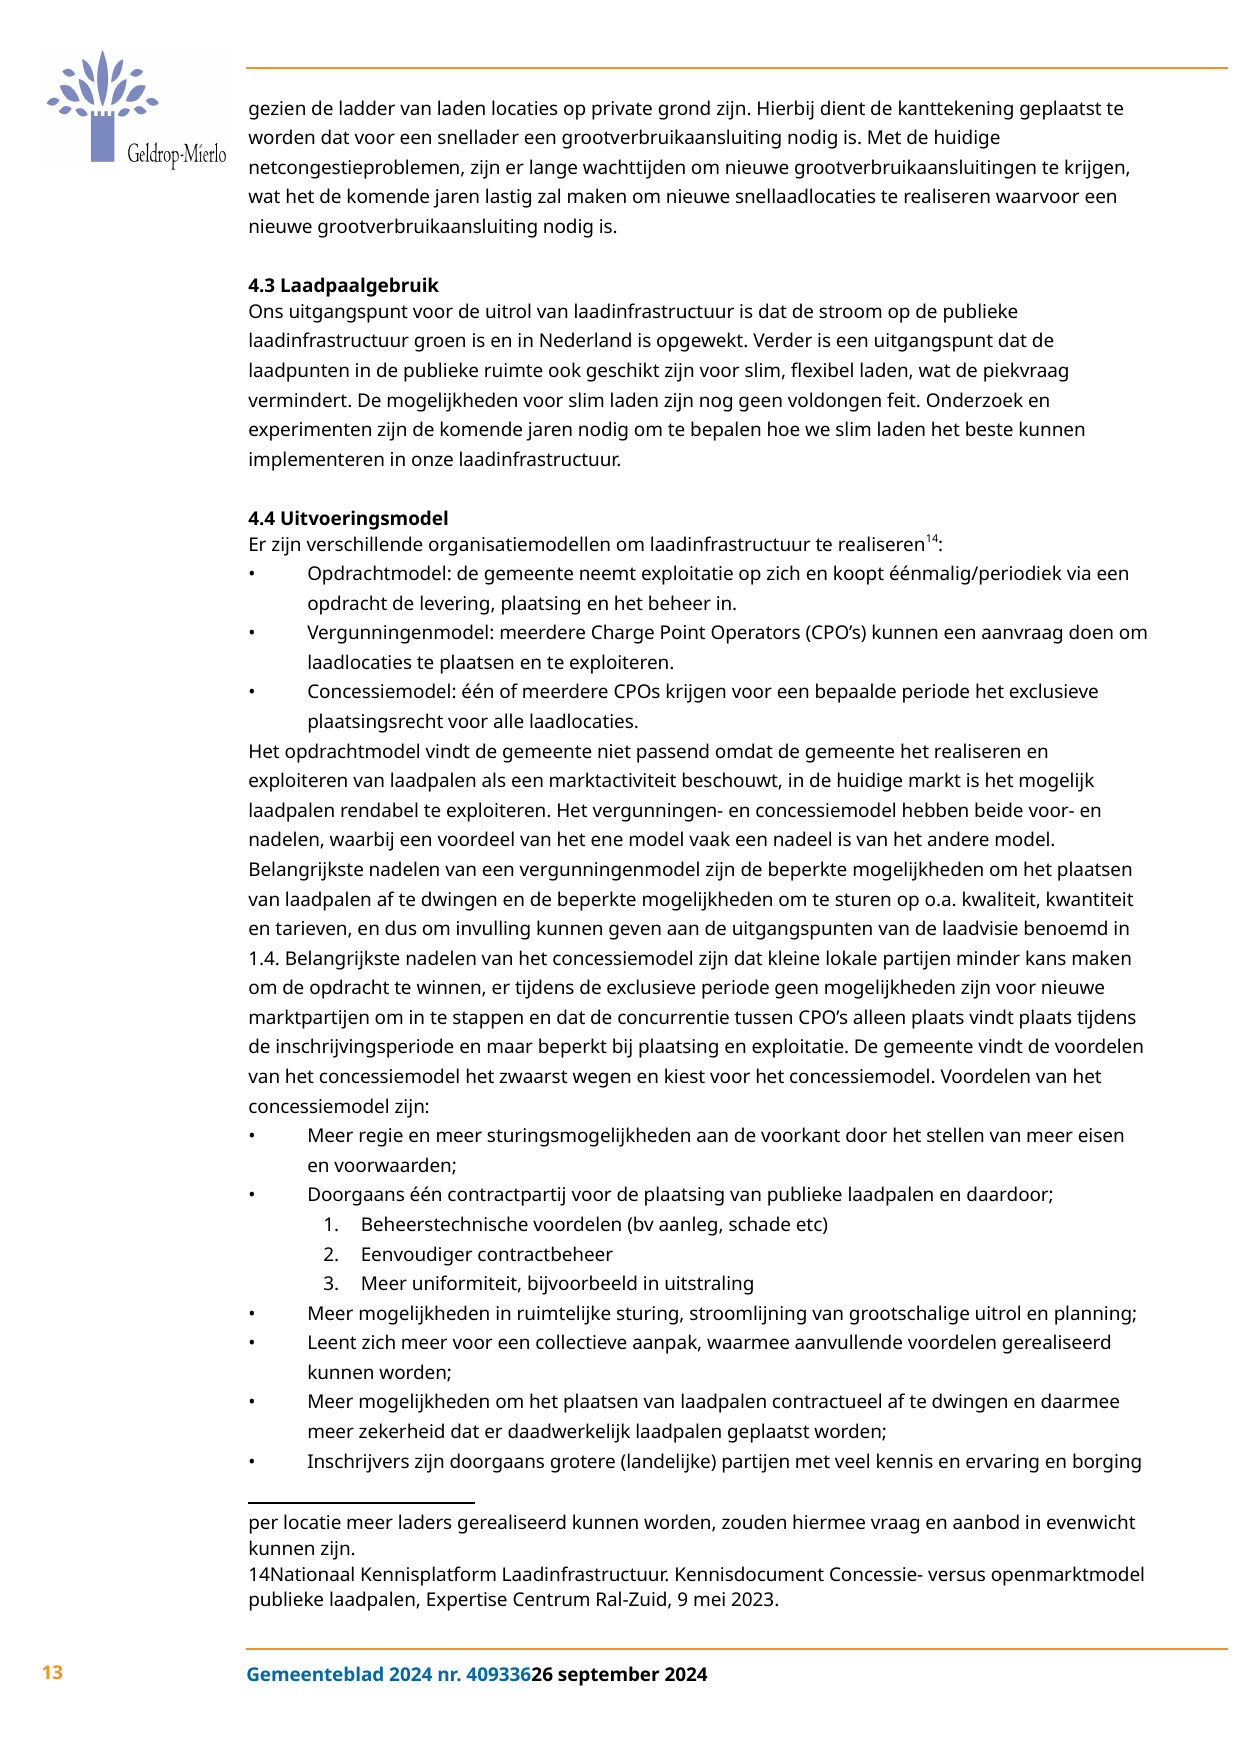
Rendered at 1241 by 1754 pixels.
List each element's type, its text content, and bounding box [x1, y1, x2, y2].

text 4.3 Laadpaalgebruik [248, 272, 1152, 298]
list Concessiemodel: één of meerdere CPOs krijgen voor een bepaalde periode het exclusieve plaatsingsrecht voor alle laadlocaties. [248, 679, 1152, 734]
text per locatie meer laders gerealiseerd kunnen worden, zouden hiermee vraag en aanbod in evenwicht kunnen zijn. [248, 1509, 1152, 1561]
text Ons uitgangspunt voor de uitrol van laadinfrastructuur is dat de stroom op de publieke laadinfrastructuur groen is en in Nederland is opgewekt. Verder is een uitgangspunt dat de laadpunten in de publieke ruimte ook geschikt zijn voor slim, flexibel laden, wat de piekvraag vermindert. De mogelijkheden voor slim laden zijn nog geen voldongen feit. Onderzoek en experimenten zijn de komende jaren nodig om te bepalen hoe we slim laden het beste kunnen implementeren in onze laadinfrastructuur. [248, 298, 1152, 472]
list Inschrijvers zijn doorgaans grotere (landelijke) partijen met veel kennis en ervaring en borging [248, 1448, 1152, 1474]
list Doorgaans één contractpartij voor de plaatsing van publieke laadpalen en daardoor; [248, 1182, 1152, 1207]
list Meer regie en meer sturingsmogelijkheden aan de voorkant door het stellen van meer eisen en voorwaarden; [248, 1122, 1152, 1178]
list Eenvoudiger contractbeheer [323, 1241, 1152, 1267]
picture [41, 47, 231, 172]
text De totstandkoming van snellaadinfrastructuur beschouwen we als marktactiviteit- en ontwikkeling waarbij de gemeente in eerste instantie de rol heeft om te faciliteren. Wanneer er provinciaal initiatief ontstaat op het aanbesteden van locaties voor snelladen op gemeentelijke gronden, dan zullen we separaat over deelname daaraan besluiten. Ook bij snelladen blijft namelijk de ladder van laden centraal: snellaadlocaties op privaat terrein hebben voorkeur. Er dient vooral een hoofdinfrastructuur langs snelwegen te worden aangelegd komen (geen rol voor de gemeente), omdat daar een laadbehoefte is en men bereid is de hogere prijs voor snelladen te betalen. Daarnaast zijn locaties met een hoge bezoekersintensiteit en lage verblijfstijd kansrijk, zoals tankstations, supermarkten of bouwmarkten. Uit de snellaadvisie van de provincie blijkt de vraag naar snelladen en het aantal kansrijke locaties in Geldrop-Mierlo ongeveer met elkaar in evenwicht zijn, ware het niet dat er in de in de bepaling van de locaties in onze gemeente geen rekening is gehouden met de werkelijke fysieke mogelijkheden voor het inpassen van snellaadstations. De inschatting is daarom dat er naar verhouding een grotere behoefte zal zijn dan er kansrijke locaties zijn. Dat maakt dat we aanvragen van marktpartijen op willen faciliteren om voldoende snelladers gerealiseerd te krijgen. Dit zullen gezien de ladder van laden locaties op private grond zijn. Hierbij dient de kanttekening geplaatst te worden dat voor een snellader een grootverbruikaansluiting nodig is. Met de huidige netcongestieproblemen, zijn er lange wachttijden om nieuwe grootverbruikaansluitingen te krijgen, wat het de komende jaren lastig zal maken om nieuwe snellaadlocaties te realiseren waarvoor een nieuwe grootverbruikaansluiting nodig is. [248, 95, 1152, 239]
list Meer mogelijkheden in ruimtelijke sturing, stroomlijning van grootschalige uitrol en planning; [248, 1300, 1152, 1326]
list Meer mogelijkheden om het plaatsen van laadpalen contractueel af te dwingen en daarmee meer zekerheid dat er daadwerkelijk laadpalen geplaatst worden; [248, 1389, 1152, 1444]
list Vergunningenmodel: meerdere Charge Point Operators (CPO’s) kunnen een aanvraag doen om laadlocaties te plaatsen en te exploiteren. [248, 619, 1152, 675]
list Beheerstechnische voordelen (bv aanleg, schade etc) [323, 1211, 1152, 1237]
text Nationaal Kennisplatform Laadinfrastructuur. Kennisdocument Concessie- versus openmarktmodel publieke laadpalen, Expertise Centrum Ral-Zuid, 9 mei 2023. [248, 1561, 1152, 1612]
list Leent zich meer voor een collectieve aanpak, waarmee aanvullende voordelen gerealiseerd kunnen worden; [248, 1329, 1152, 1385]
list Meer uniformiteit, bijvoorbeeld in uitstraling [323, 1270, 1152, 1296]
text Het opdrachtmodel vindt de gemeente niet passend omdat de gemeente het realiseren en exploiteren van laadpalen als een marktactiviteit beschouwt, in de huidige markt is het mogelijk laadpalen rendabel te exploiteren. Het vergunningen- en concessiemodel hebben beide voor- en nadelen, waarbij een voordeel van het ene model vaak een nadeel is van het andere model. Belangrijkste nadelen van een vergunningenmodel zijn de beperkte mogelijkheden om het plaatsen van laadpalen af te dwingen en de beperkte mogelijkheden om te sturen op o.a. kwaliteit, kwantiteit en tarieven, en dus om invulling kunnen geven aan de uitgangspunten van de laadvisie benoemd in 1.4. Belangrijkste nadelen van het concessiemodel zijn dat kleine lokale partijen minder kans maken om de opdracht te winnen, er tijdens de exclusieve periode geen mogelijkheden zijn voor nieuwe marktpartijen om in te stappen en dat de concurrentie tussen CPO’s alleen plaats vindt plaats tijdens de inschrijvingsperiode en maar beperkt bij plaatsing en exploitatie. De gemeente vindt de voordelen van het concessiemodel het zwaarst wegen en kiest voor het concessiemodel. Voordelen van het concessiemodel zijn: [248, 738, 1152, 1119]
list Opdrachtmodel: de gemeente neemt exploitatie op zich en koopt éénmalig/periodiek via een opdracht de levering, plaatsing en het beheer in. [248, 560, 1152, 616]
text Er zijn verschillende organisatiemodellen om laadinfrastructuur te realiseren: [248, 531, 1152, 557]
text 4.4 Uitvoeringsmodel [248, 505, 1152, 531]
